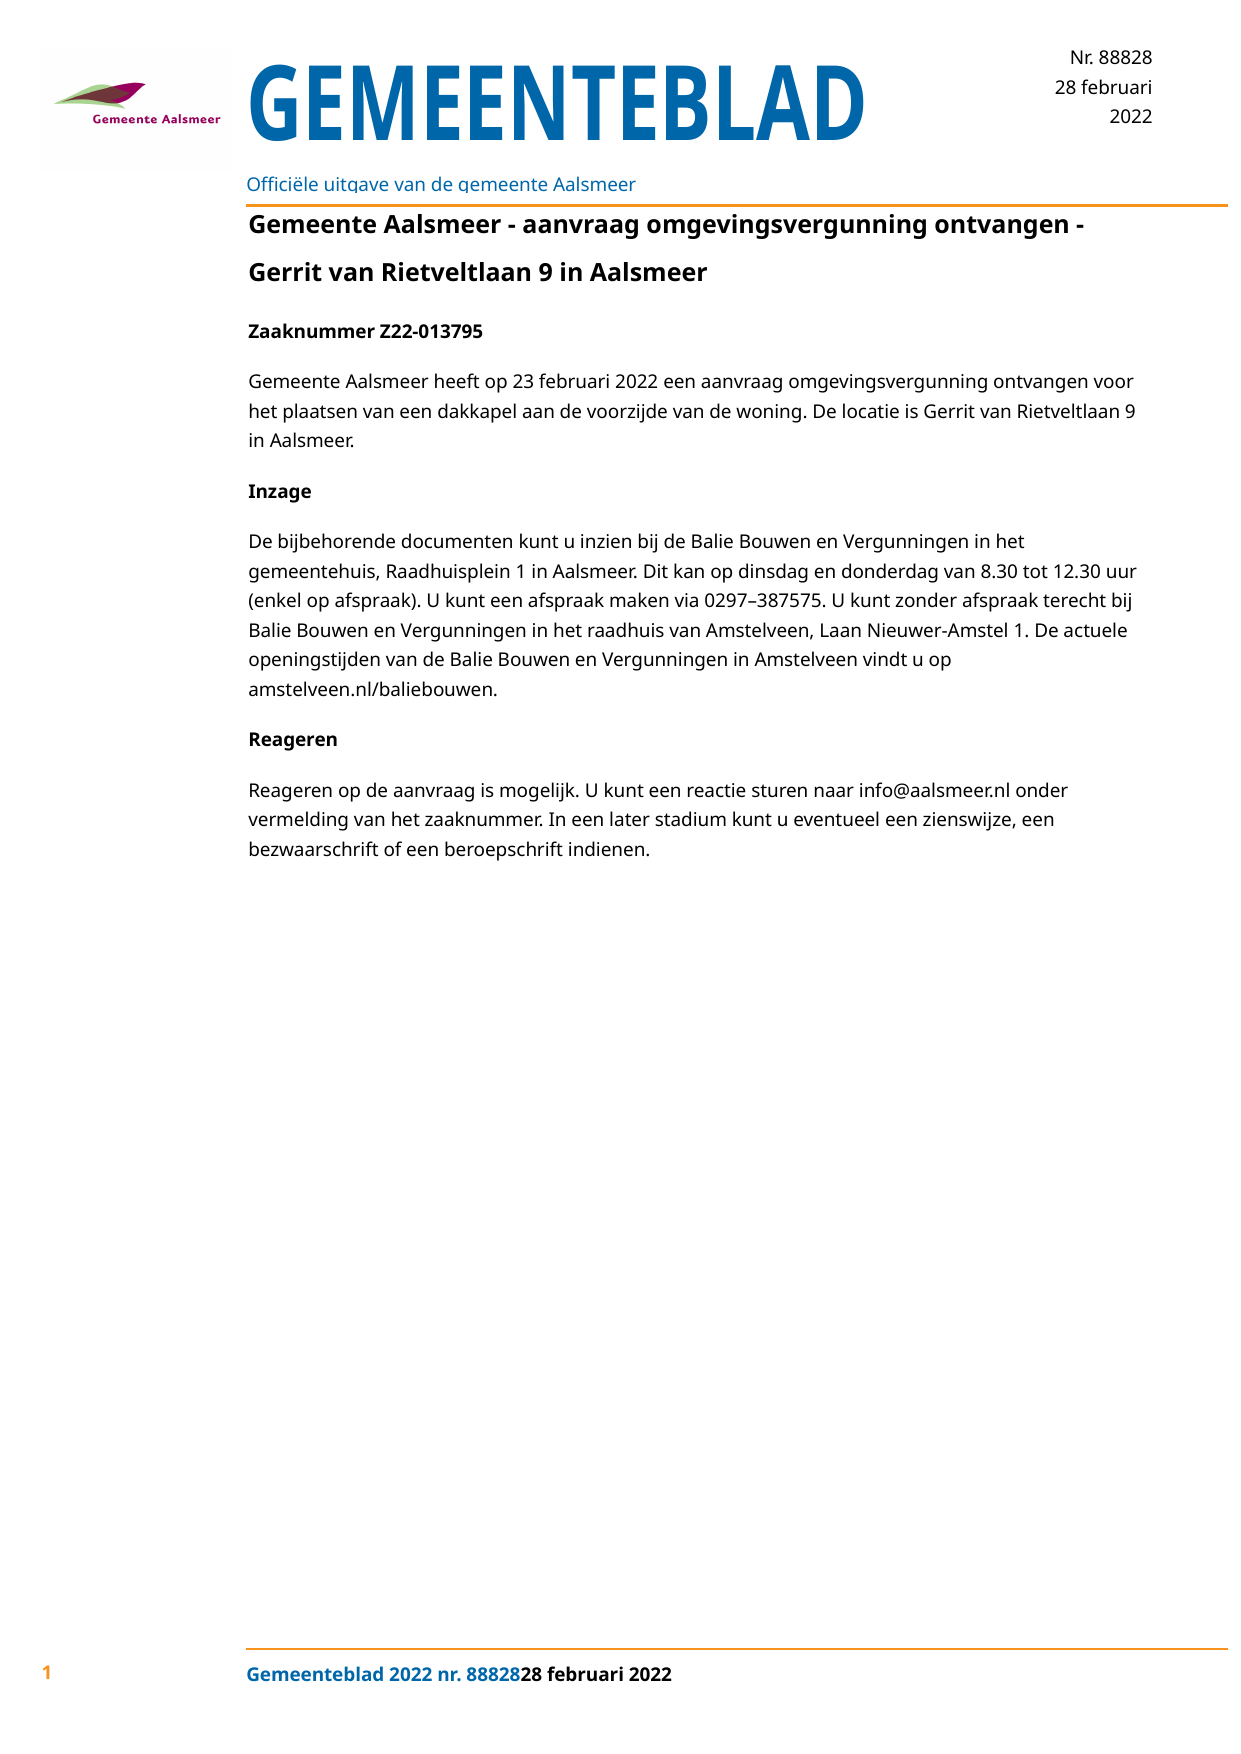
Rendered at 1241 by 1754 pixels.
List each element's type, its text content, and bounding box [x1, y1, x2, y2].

text Inzage [248, 478, 1152, 504]
text Gemeente Aalsmeer - aanvraag omgevingsvergunning ontvangen - Gerrit van Rietveltlaan 9 in Aalsmeer [248, 207, 1152, 288]
text Reageren [248, 727, 1152, 752]
picture [41, 47, 231, 172]
text Zaaknummer Z22-013795 [248, 318, 1152, 344]
text Gemeente Aalsmeer heeft op 23 februari 2022 een aanvraag omgevingsvergunning ontvangen voor het plaatsen van een dakkapel aan de voorzijde van de woning. De locatie is Gerrit van Rietveltlaan 9 in Aalsmeer. [248, 368, 1152, 453]
text Reageren op de aanvraag is mogelijk. U kunt een reactie sturen naar info@aalsmeer.nl onder vermelding van het zaaknummer. In een later stadium kunt u eventueel een zienswijze, een bezwaarschrift of een beroepschrift indienen. [248, 777, 1152, 862]
text De bijbehorende documenten kunt u inzien bij de Balie Bouwen en Vergunningen in het gemeentehuis, Raadhuisplein 1 in Aalsmeer. Dit kan op dinsdag en donderdag van 8.30 tot 12.30 uur (enkel op afspraak). U kunt een afspraak maken via 0297–387575. U kunt zonder afspraak terecht bij Balie Bouwen en Vergunningen in het raadhuis van Amstelveen, Laan Nieuwer-Amstel 1. De actuele openingstijden van de Balie Bouwen en Vergunningen in Amstelveen vindt u op amstelveen.nl/baliebouwen. [248, 528, 1152, 702]
